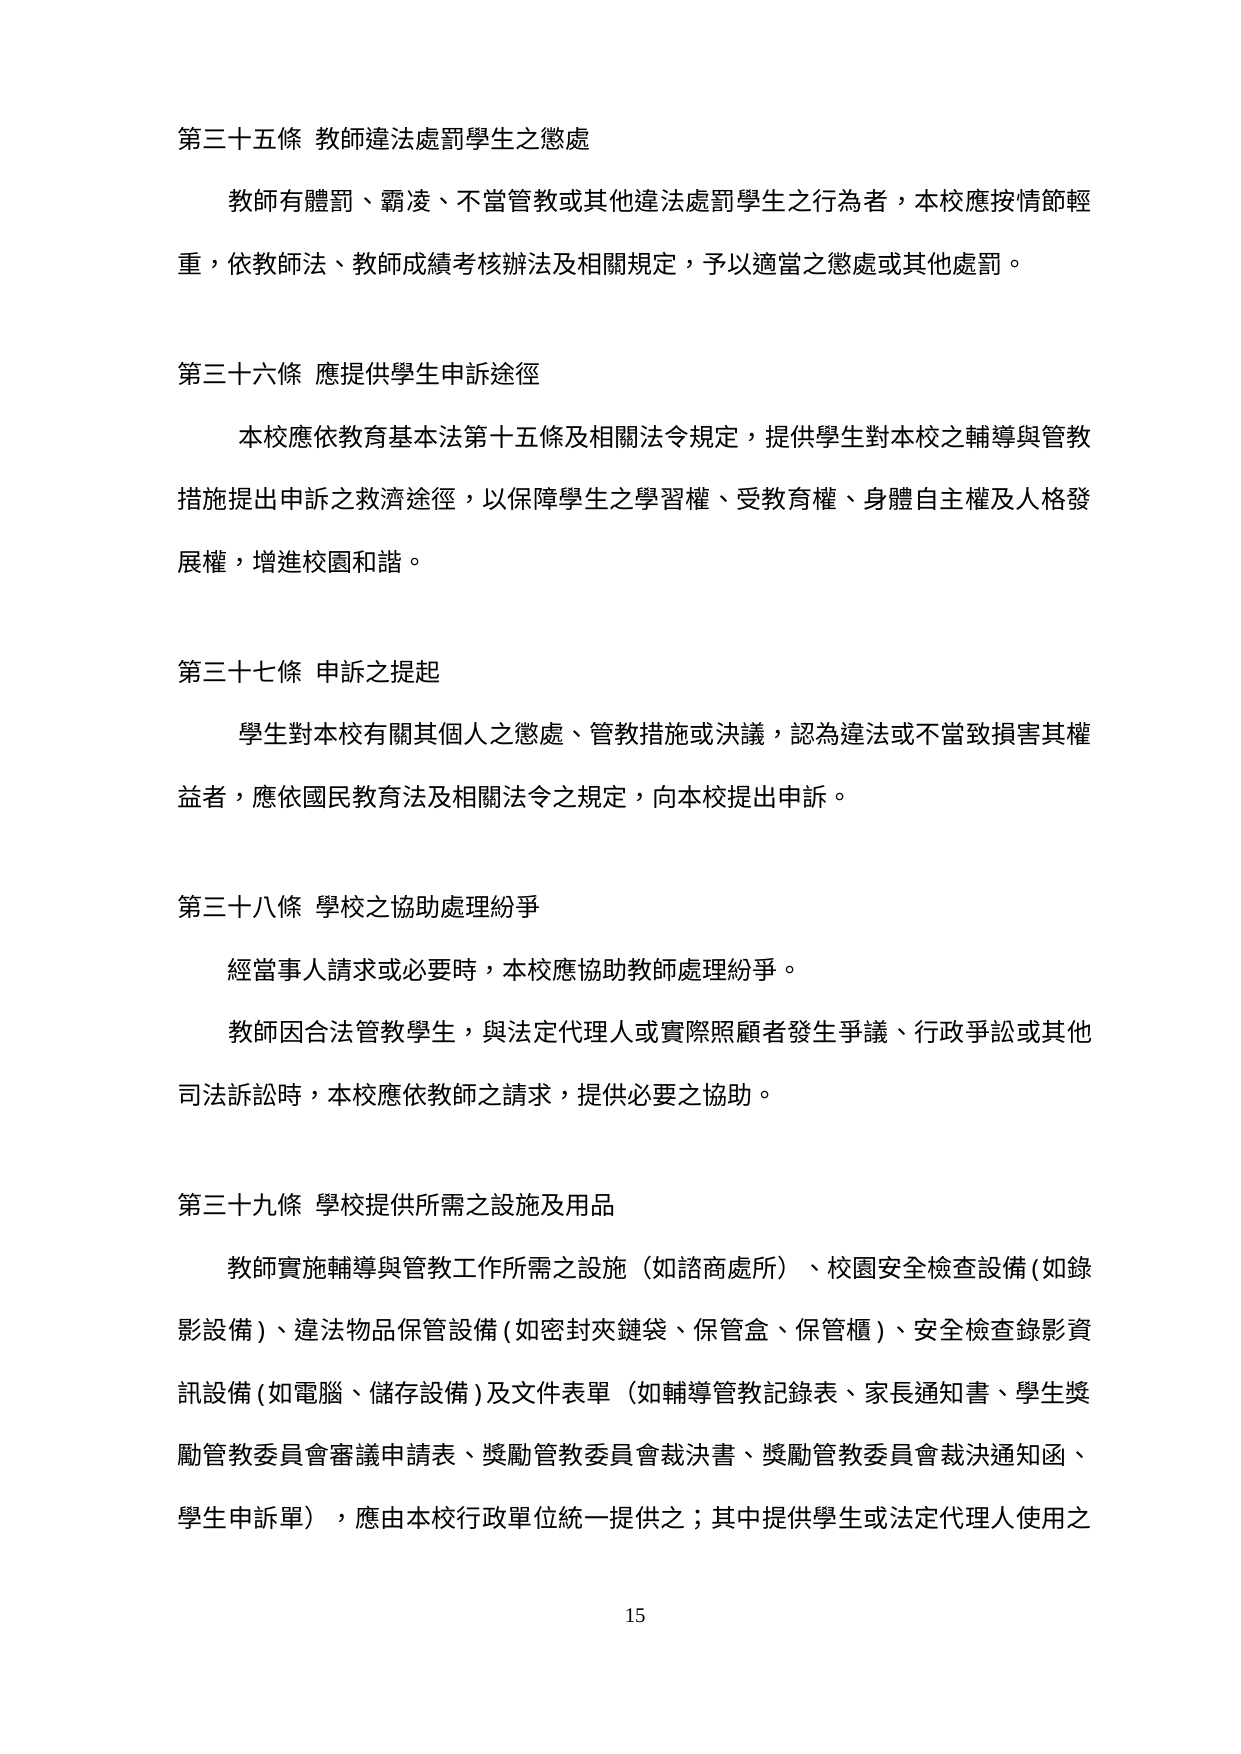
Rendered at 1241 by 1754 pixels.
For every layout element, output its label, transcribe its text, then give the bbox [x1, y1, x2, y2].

text 學生對本校有關其個人之懲處、管教措施或決議，認為違法或不當致損害其權益者，應依國民教育法及相關法令之規定，向本校提出申訴。 [177, 691, 1092, 816]
text 第三十七條 申訴之提起 [177, 629, 1092, 691]
text 第三十五條 教師違法處罰學生之懲處 [177, 96, 1092, 158]
text 經當事人請求或必要時，本校應協助教師處理紛爭。 [177, 927, 1092, 989]
text 教師有體罰、霸凌、不當管教或其他違法處罰學生之行為者，本校應按情節輕重，依教師法、教師成績考核辦法及相關規定，予以適當之懲處或其他處罰。 [177, 158, 1092, 283]
text 本校應依教育基本法第十五條及相關法令規定，提供學生對本校之輔導與管教措施提出申訴之救濟途徑，以保障學生之學習權、受教育權、身體自主權及人格發展權，增進校園和諧。 [177, 393, 1092, 581]
text 第三十九條 學校提供所需之設施及用品 [177, 1162, 1092, 1225]
text 教師實施輔導與管教工作所需之設施（如諮商處所）、校園安全檢查設備(如錄影設備)、違法物品保管設備(如密封夾鏈袋、保管盒、保管櫃)、安全檢查錄影資訊設備(如電腦、儲存設備)及文件表單（如輔導管教記錄表、家長通知書、學生獎勵管教委員會審議申請表、獎勵管教委員會裁決書、獎勵管教委員會裁決通知函、學生申訴單），應由本校行政單位統一提供之；其中提供學生或法定代理人使用之 [177, 1225, 1092, 1537]
text 第三十八條 學校之協助處理紛爭 [177, 864, 1092, 927]
text 教師因合法管教學生，與法定代理人或實際照顧者發生爭議、行政爭訟或其他司法訴訟時，本校應依教師之請求，提供必要之協助。 [177, 989, 1092, 1114]
text 第三十六條 應提供學生申訴途徑 [177, 331, 1092, 393]
